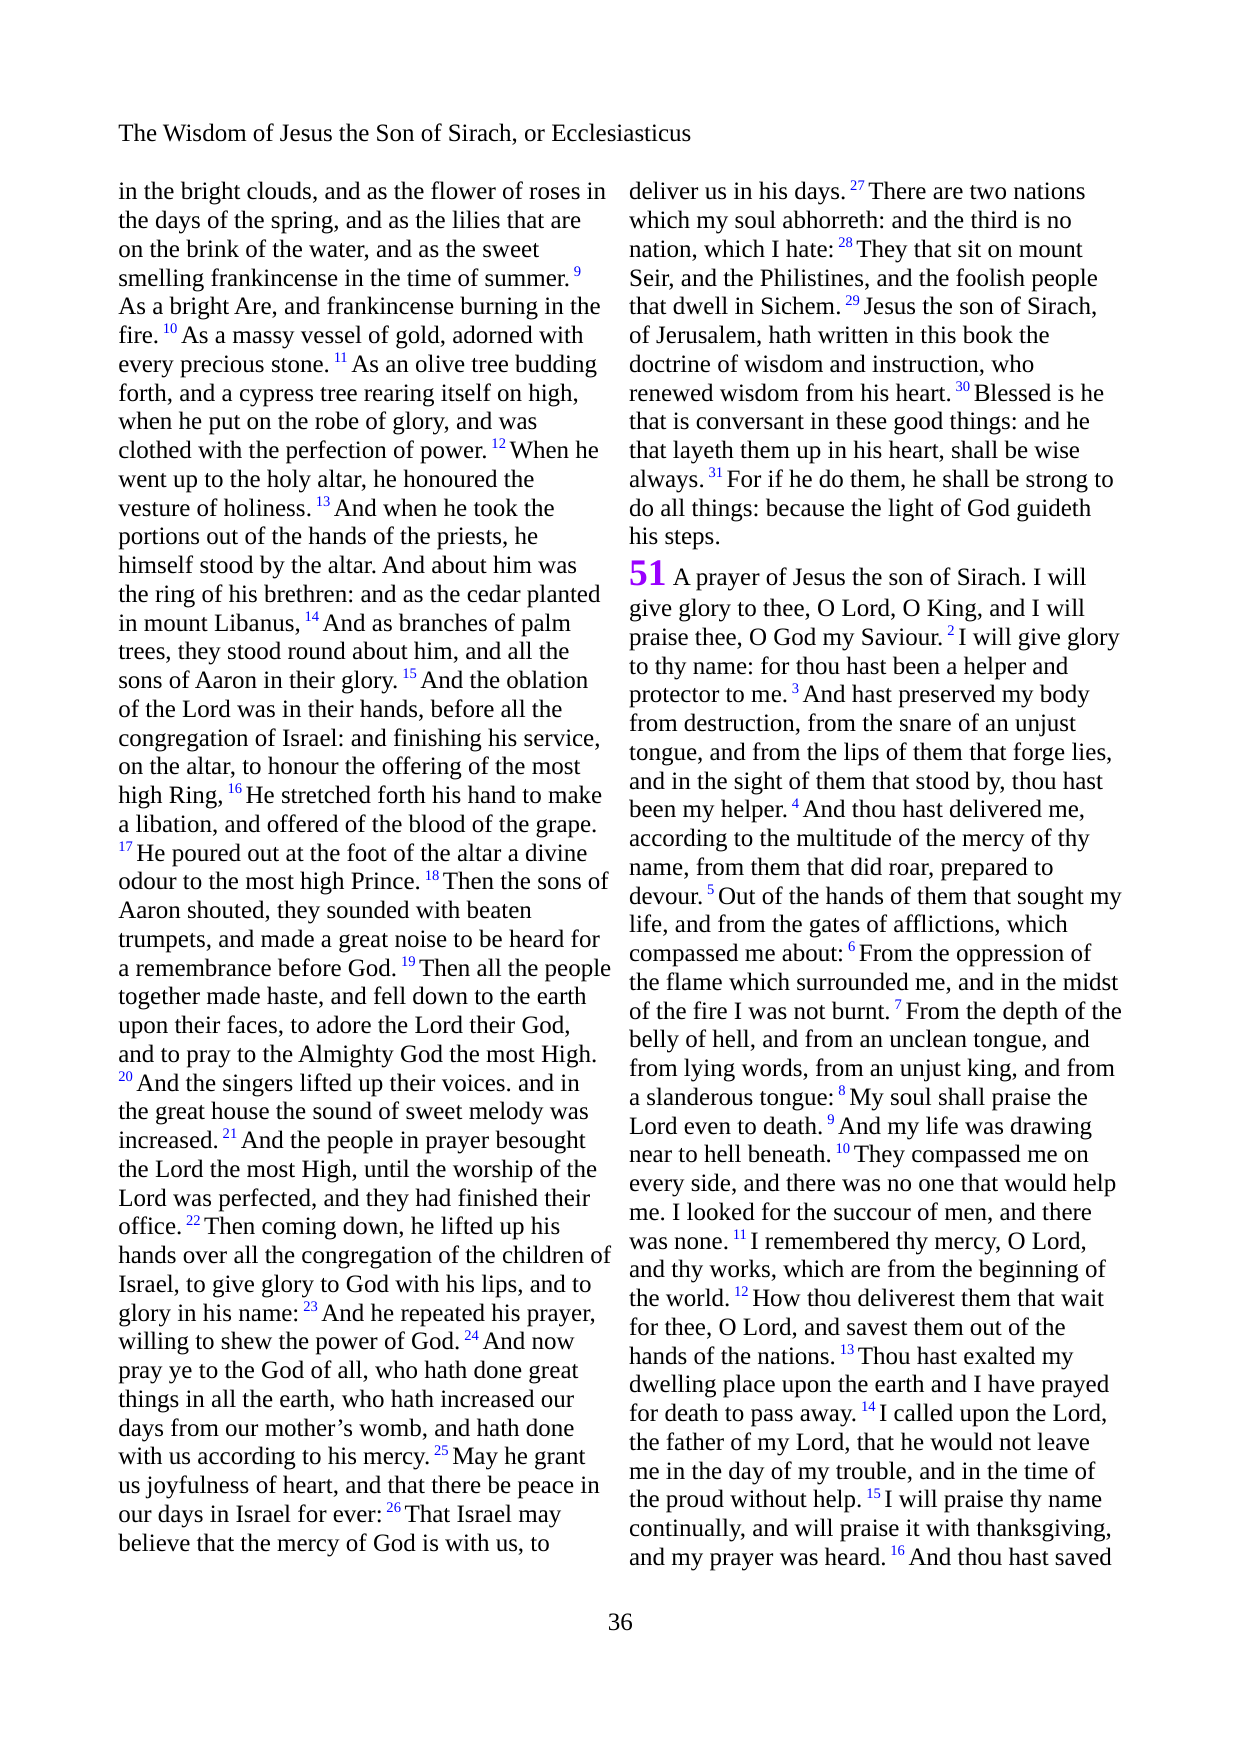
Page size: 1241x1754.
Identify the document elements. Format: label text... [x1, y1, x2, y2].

text deliver us in his days. 27 There are two nations which my soul abhorreth: and the third is no nation, which I hate: 28 They that sit on mount Seir, and the Philistines, and the foolish people that dwell in Sichem. 29 Jesus the son of Sirach, of Jerusalem, hath written in this book the doctrine of wisdom and instruction, who renewed wisdom from his heart. 30 Blessed is he that is conversant in these good things: and he that layeth them up in his heart, shall be wise always. 31 For if he do them, he shall be strong to do all things: because the light of God guideth his steps. [629, 176, 1122, 550]
text 51 A prayer of Jesus the son of Sirach. I will give glory to thee, O Lord, O King, and I will praise thee, O God my Saviour. 2 I will give glory to thy name: for thou hast been a helper and protector to me. 3 And hast preserved my body from destruction, from the snare of an unjust tongue, and from the lips of them that forge lies, and in the sight of them that stood by, thou hast been my helper. 4 And thou hast delivered me, according to the multitude of the mercy of thy name, from them that did roar, prepared to devour. 5 Out of the hands of them that sought my life, and from the gates of afflictions, which compassed me about: 6 From the oppression of the flame which surrounded me, and in the midst of the fire I was not burnt. 7 From the depth of the belly of hell, and from an unclean tongue, and from lying words, from an unjust king, and from a slanderous tongue: 8 My soul shall praise the Lord even to death. 9 And my life was drawing near to hell beneath. 10 They compassed me on every side, and there was no one that would help me. I looked for the succour of men, and there was none. 11 I remembered thy mercy, O Lord, and thy works, which are from the beginning of the world. 12 How thou deliverest them that wait for thee, O Lord, and savest them out of the hands of the nations. 13 Thou hast exalted my dwelling place upon the earth and I have prayed for death to pass away. 14 I called upon the Lord, the father of my Lord, that he would not leave me in the day of my trouble, and in the time of the proud without help. 15 I will praise thy name continually, and will praise it with thanksgiving, and my prayer was heard. 16 And thou hast saved [629, 550, 1122, 1571]
text in the bright clouds, and as the flower of roses in the days of the spring, and as the lilies that are on the brink of the water, and as the sweet smelling frankincense in the time of summer. 9 As a bright Are, and frankincense burning in the fire. 10 As a massy vessel of gold, adorned with every precious stone. 11 As an olive tree budding forth, and a cypress tree rearing itself on high, when he put on the robe of glory, and was clothed with the perfection of power. 12 When he went up to the holy altar, he honoured the vesture of holiness. 13 And when he took the portions out of the hands of the priests, he himself stood by the altar. And about him was the ring of his brethren: and as the cedar planted in mount Libanus, 14 And as branches of palm trees, they stood round about him, and all the sons of Aaron in their glory. 15 And the oblation of the Lord was in their hands, before all the congregation of Israel: and finishing his service, on the altar, to honour the offering of the most high Ring, 16 He stretched forth his hand to make a libation, and offered of the blood of the grape. 17 He poured out at the foot of the altar a divine odour to the most high Prince. 18 Then the sons of Aaron shouted, they sounded with beaten trumpets, and made a great noise to be heard for a remembrance before God. 19 Then all the people together made haste, and fell down to the earth upon their faces, to adore the Lord their God, and to pray to the Almighty God the most High. 20 And the singers lifted up their voices. and in the great house the sound of sweet melody was increased. 21 And the people in prayer besought the Lord the most High, until the worship of the Lord was perfected, and they had finished their office. 22 Then coming down, he lifted up his hands over all the congregation of the children of Israel, to give glory to God with his lips, and to glory in his name: 23 And he repeated his prayer, willing to shew the power of God. 24 And now pray ye to the God of all, who hath done great things in all the earth, who hath increased our days from our mother’s womb, and hath done with us according to his mercy. 25 May he grant us joyfulness of heart, and that there be peace in our days in Israel for ever: 26 That Israel may believe that the mercy of God is with us, to [118, 176, 611, 1556]
